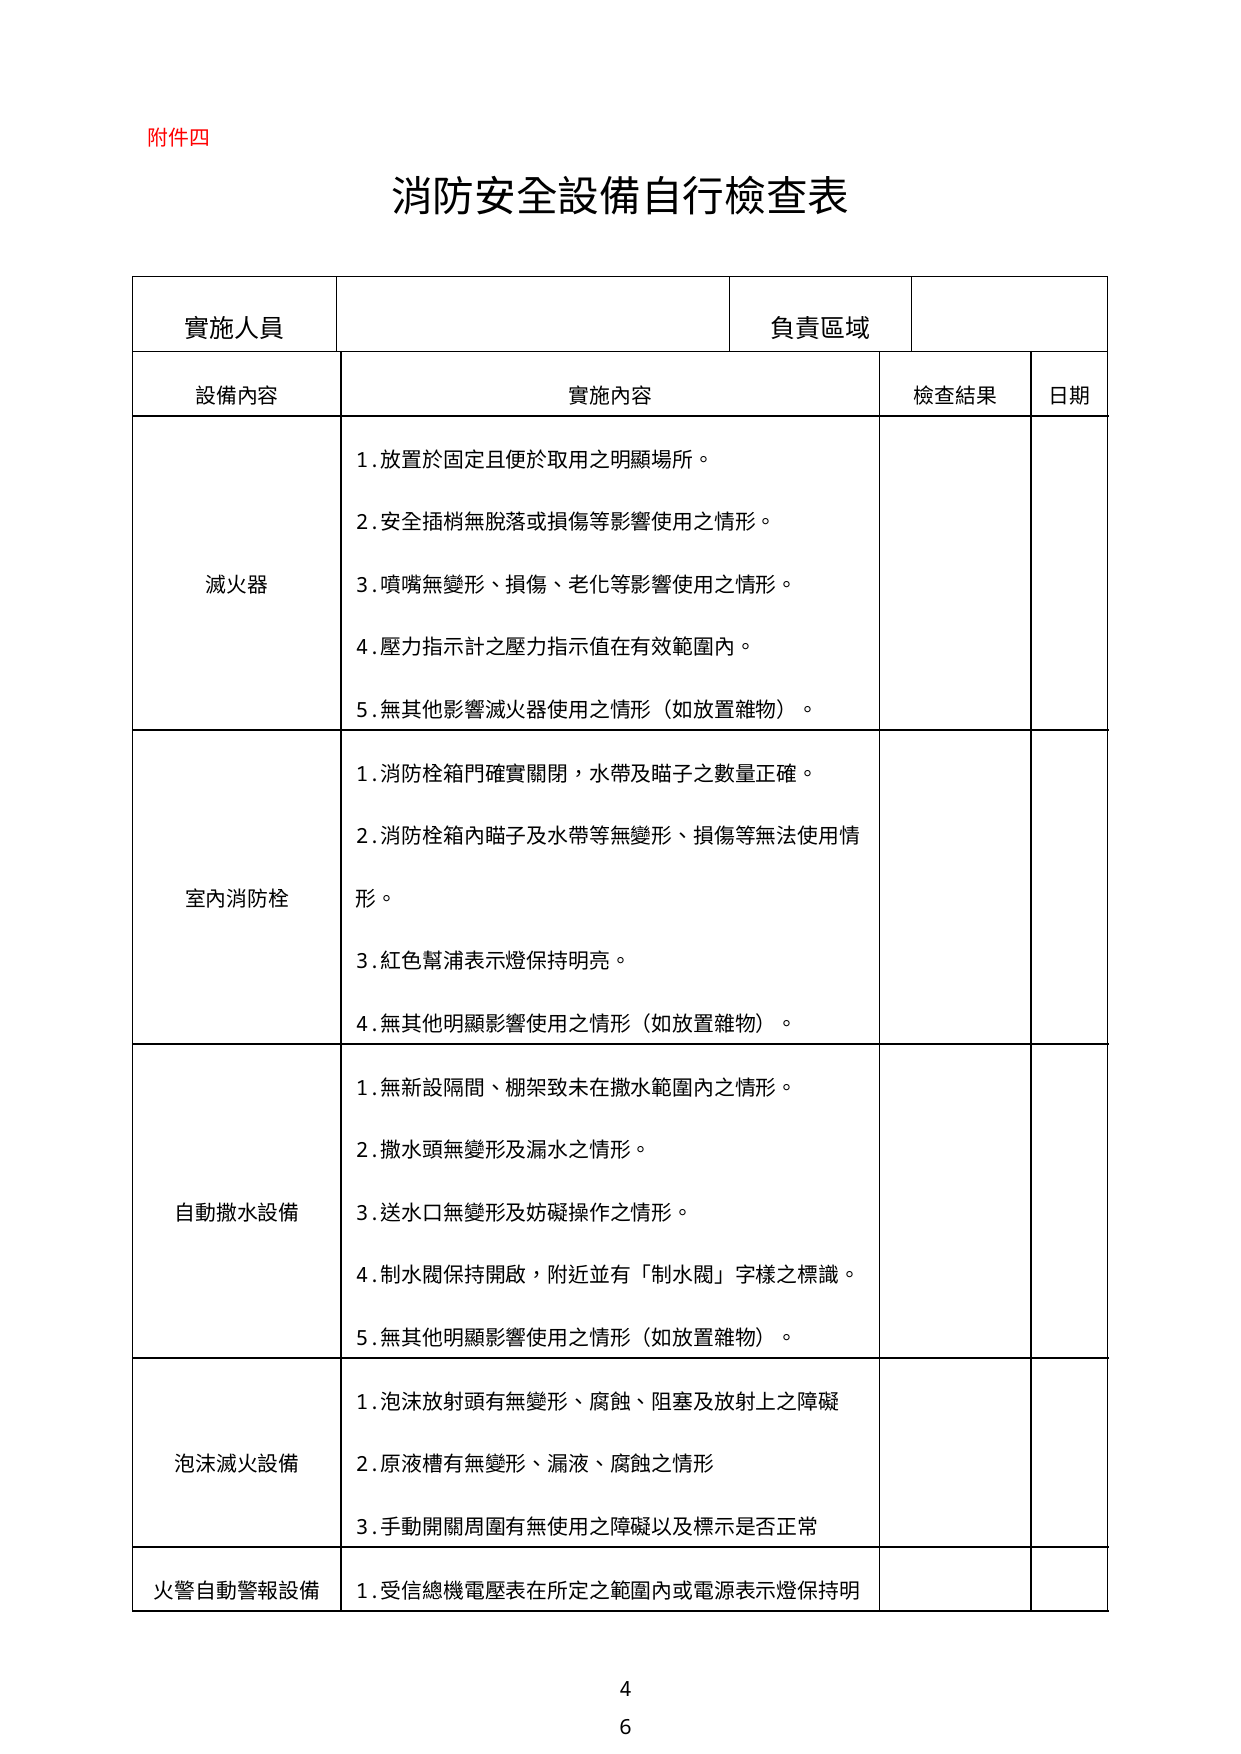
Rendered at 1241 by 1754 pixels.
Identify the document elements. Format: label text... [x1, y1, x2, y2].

table_header [912, 277, 1107, 351]
table_header 負責區域 [730, 277, 911, 351]
text 消防安全設備自行檢查表 [148, 151, 1093, 214]
table_cell [880, 1548, 1030, 1610]
table_cell 1.受信總機電壓表在所定之範圍內或電源表示燈保持明 [342, 1548, 879, 1610]
table_cell 實施內容 [342, 352, 879, 415]
table_cell [1032, 731, 1107, 1043]
table_cell [1032, 417, 1107, 729]
table_cell 檢查結果 [880, 352, 1030, 415]
table_cell [880, 417, 1030, 729]
table_cell 1.放置於固定且便於取用之明顯場所。 2.安全插梢無脫落或損傷等影響使用之情形。 3.噴嘴無變形、損傷、老化等影響使用之情形。 4.壓力指示計之壓力指示值在有效範圍內。 5.無其他影響滅火器使用之情形（如放置雜物）。 [342, 417, 879, 729]
table_cell 1.無新設隔間、棚架致未在撒水範圍內之情形。 2.撒水頭無變形及漏水之情形。 3.送水口無變形及妨礙操作之情形。 4.制水閥保持開啟，附近並有「制水閥」字樣之標識。 5.無其他明顯影響使用之情形（如放置雜物）。 [342, 1045, 879, 1357]
table_cell [880, 1045, 1030, 1357]
table_cell 泡沫滅火設備 [133, 1359, 340, 1546]
table_header [337, 277, 729, 351]
text 附件四 [148, 89, 1093, 151]
table_cell [1032, 1359, 1107, 1546]
table_cell [880, 1359, 1030, 1546]
table_cell 自動撒水設備 [133, 1045, 340, 1357]
table_cell 設備內容 [133, 352, 340, 415]
table_cell 日期 [1032, 352, 1107, 415]
table_cell [880, 731, 1030, 1043]
table_cell [1032, 1045, 1107, 1357]
table_cell [1032, 1548, 1107, 1610]
table_cell 室內消防栓 [133, 731, 340, 1043]
table_cell 1.泡沫放射頭有無變形、腐蝕、阻塞及放射上之障礙 2.原液槽有無變形、漏液、腐蝕之情形 3.手動開關周圍有無使用之障礙以及標示是否正常 [342, 1359, 879, 1546]
table_cell 滅火器 [133, 417, 340, 729]
table_header 實施人員 [133, 277, 336, 351]
table_cell 火警自動警報設備 [133, 1548, 340, 1610]
table_cell 1.消防栓箱門確實關閉，水帶及瞄子之數量正確。 2.消防栓箱內瞄子及水帶等無變形、損傷等無法使用情形。 3.紅色幫浦表示燈保持明亮。 4.無其他明顯影響使用之情形（如放置雜物）。 [342, 731, 879, 1043]
